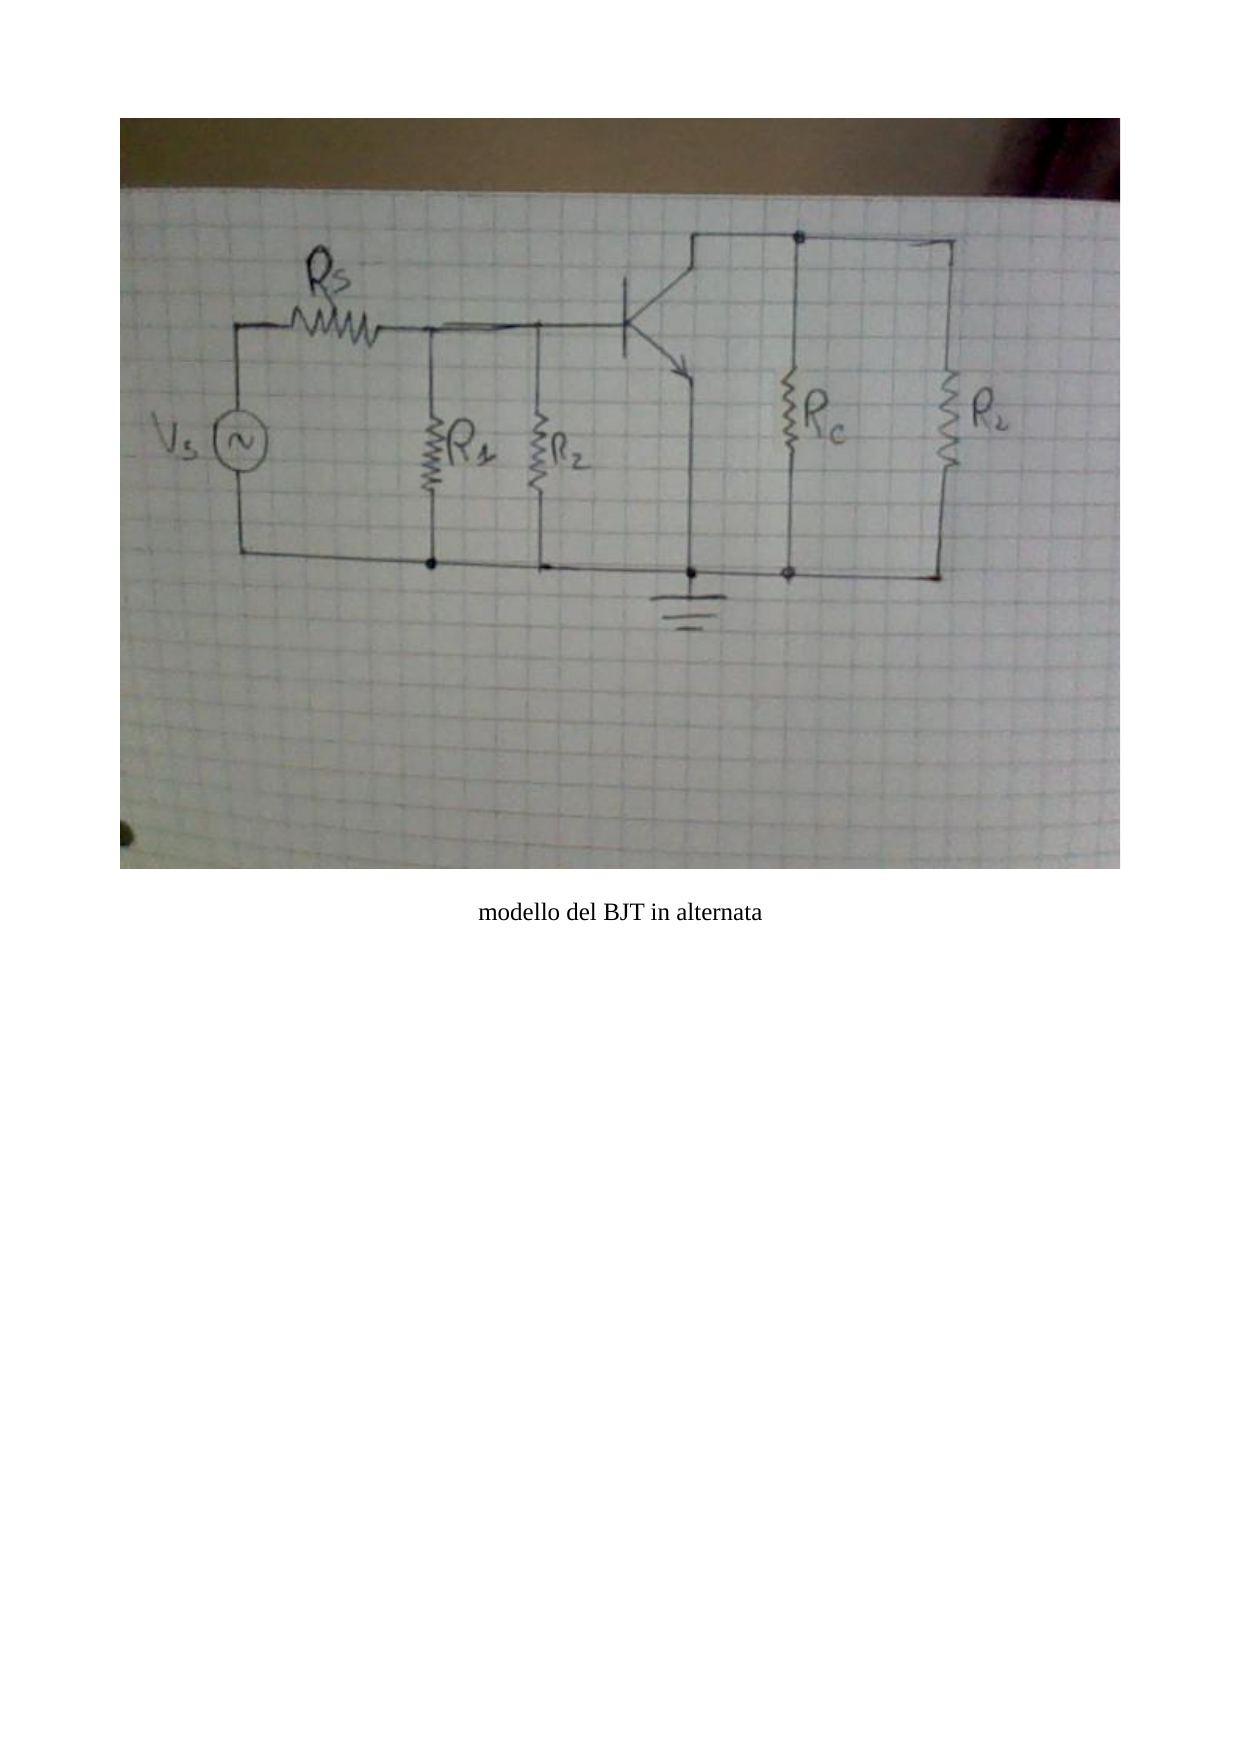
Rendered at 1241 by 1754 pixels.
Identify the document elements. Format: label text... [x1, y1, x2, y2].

picture [120, 118, 1121, 869]
text modello del BJT in alternata [118, 897, 1122, 926]
